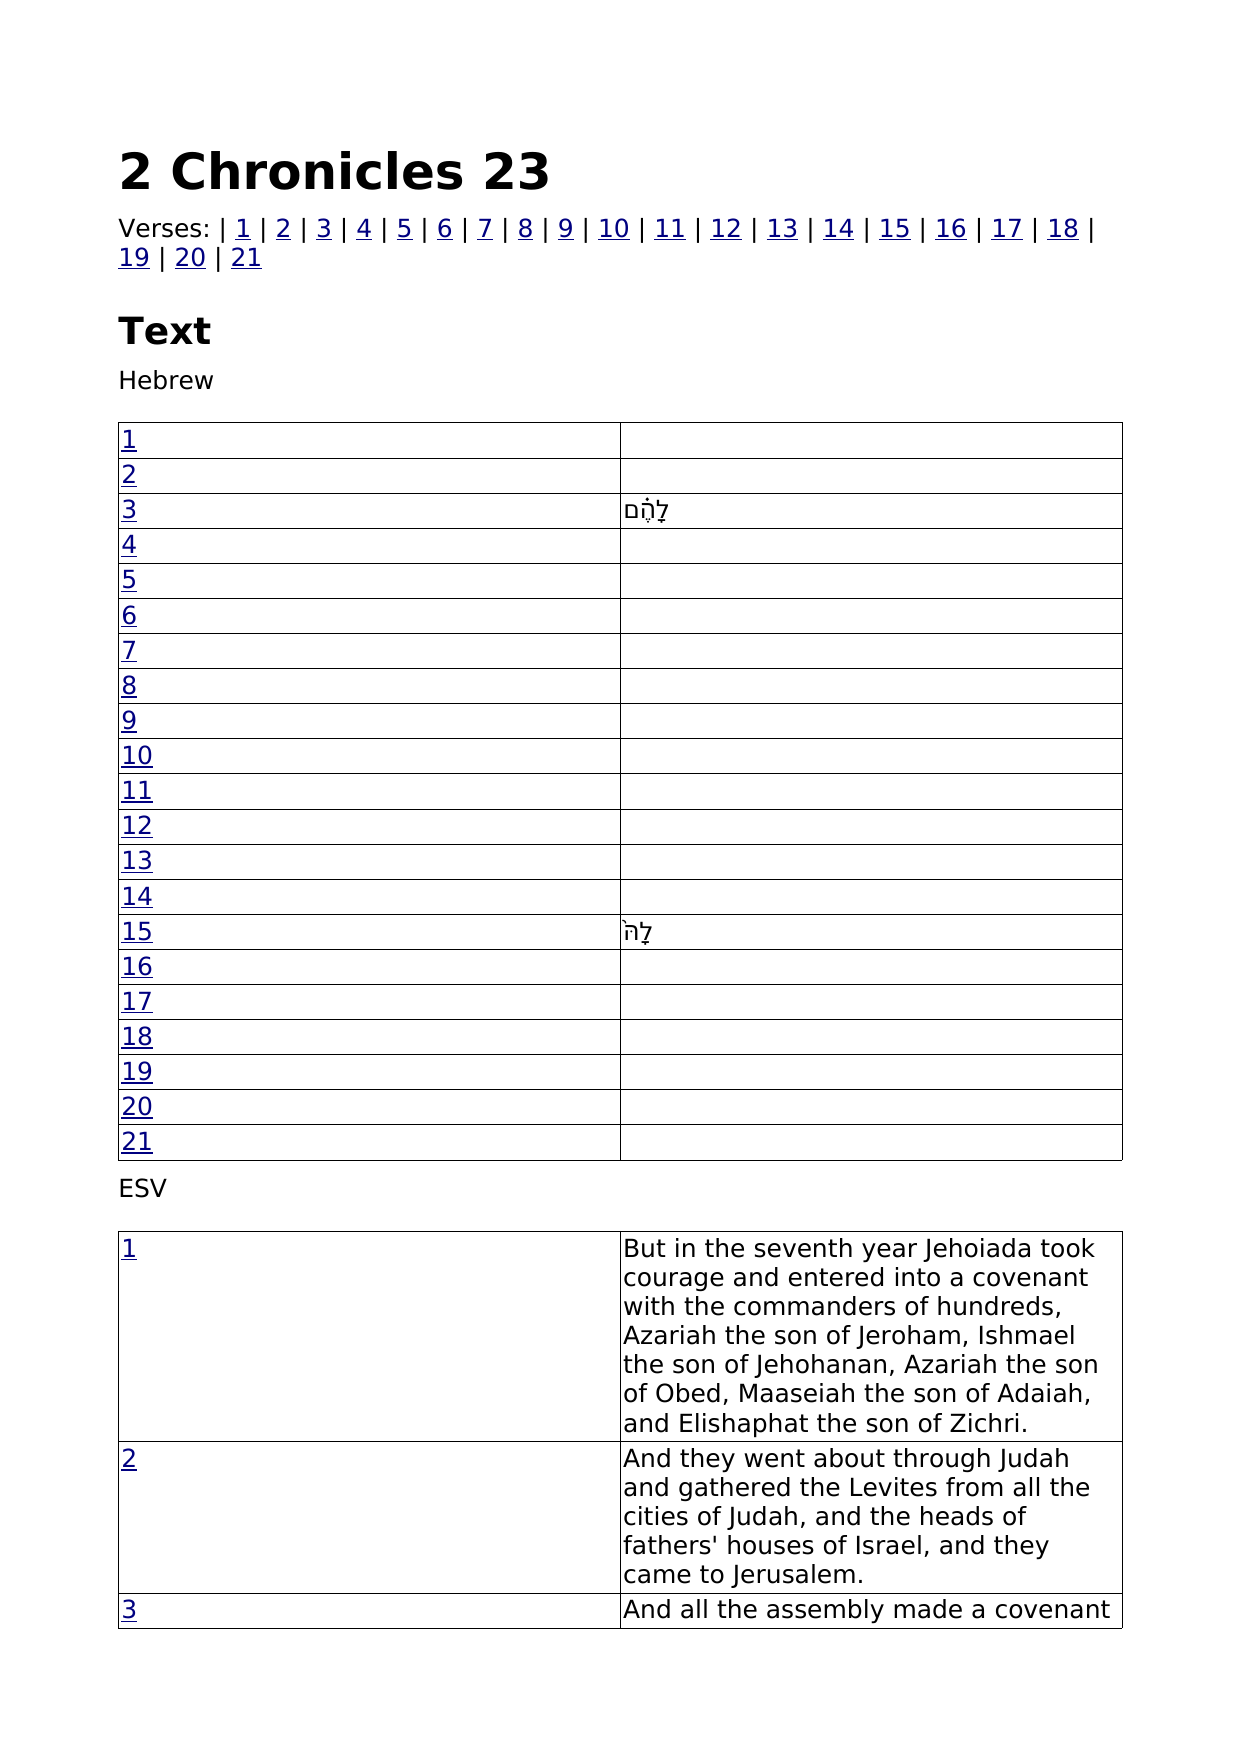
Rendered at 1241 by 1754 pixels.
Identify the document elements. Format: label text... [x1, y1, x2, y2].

table_cell 10 [119, 739, 620, 773]
table_cell 20 [119, 1090, 620, 1124]
table_cell [621, 564, 1122, 598]
table_cell [621, 985, 1122, 1019]
table_cell [621, 1090, 1122, 1124]
table_cell [621, 669, 1122, 703]
table_cell לָהֶ֗ם [621, 494, 1122, 528]
table_cell 5 [119, 564, 620, 598]
table_cell 2 [119, 1442, 620, 1593]
table_cell 14 [119, 880, 620, 914]
subtitle 2 Chronicles 23 [118, 143, 1122, 201]
table_cell [621, 634, 1122, 668]
table_cell [621, 739, 1122, 773]
table_cell [621, 1020, 1122, 1054]
table_cell 4 [119, 529, 620, 563]
table_cell And they went about through Judah and gathered the Levites from all the cities of Judah, and the heads of fathers' houses of Israel, and they came to Jerusalem. [621, 1442, 1122, 1593]
table_cell [621, 599, 1122, 633]
table_cell 8 [119, 669, 620, 703]
table_cell 19 [119, 1055, 620, 1089]
table_cell 7 [119, 634, 620, 668]
table_header [621, 423, 1122, 457]
table_cell 13 [119, 845, 620, 879]
table_cell 9 [119, 704, 620, 738]
table_cell [621, 774, 1122, 808]
table_cell 15 [119, 915, 620, 949]
text Hebrew [118, 366, 1122, 395]
table_cell 3 [119, 1594, 620, 1628]
table_cell 12 [119, 810, 620, 843]
table_cell 2 [119, 459, 620, 492]
table_header But in the seventh year Jehoiada took courage and entered into a covenant with the commanders of hundreds, Azariah the son of Jeroham, Ishmael the son of Jehohanan, Azariah the son of Obed, Maaseiah the son of Adaiah, and Elishaphat the son of Zichri. [621, 1232, 1122, 1441]
table_cell 18 [119, 1020, 620, 1054]
table_cell 6 [119, 599, 620, 633]
text Verses: | 1 | 2 | 3 | 4 | 5 | 6 | 7 | 8 | 9 | 10 | 11 | 12 | 13 | 14 | 15 | 16 | 17 | 18 | 19 | 20 | 21 [118, 214, 1122, 272]
table_cell 21 [119, 1125, 620, 1159]
table_cell [621, 529, 1122, 563]
table_cell 11 [119, 774, 620, 808]
table_cell 16 [119, 950, 620, 984]
table_cell [621, 880, 1122, 914]
text ESV [118, 1174, 1122, 1203]
table_cell [621, 1125, 1122, 1159]
table_cell [621, 810, 1122, 843]
table_cell 17 [119, 985, 620, 1019]
table_cell [621, 459, 1122, 492]
table_cell לָהּ֙ [621, 915, 1122, 949]
table_cell 3 [119, 494, 620, 528]
table_cell [621, 704, 1122, 738]
table_cell [621, 1055, 1122, 1089]
table_header 1 [119, 423, 620, 457]
subtitle Text [118, 310, 1122, 353]
table_cell [621, 950, 1122, 984]
table_cell [621, 845, 1122, 879]
table_cell And all the assembly made a covenant [621, 1594, 1122, 1628]
table_header 1 [119, 1232, 620, 1441]
